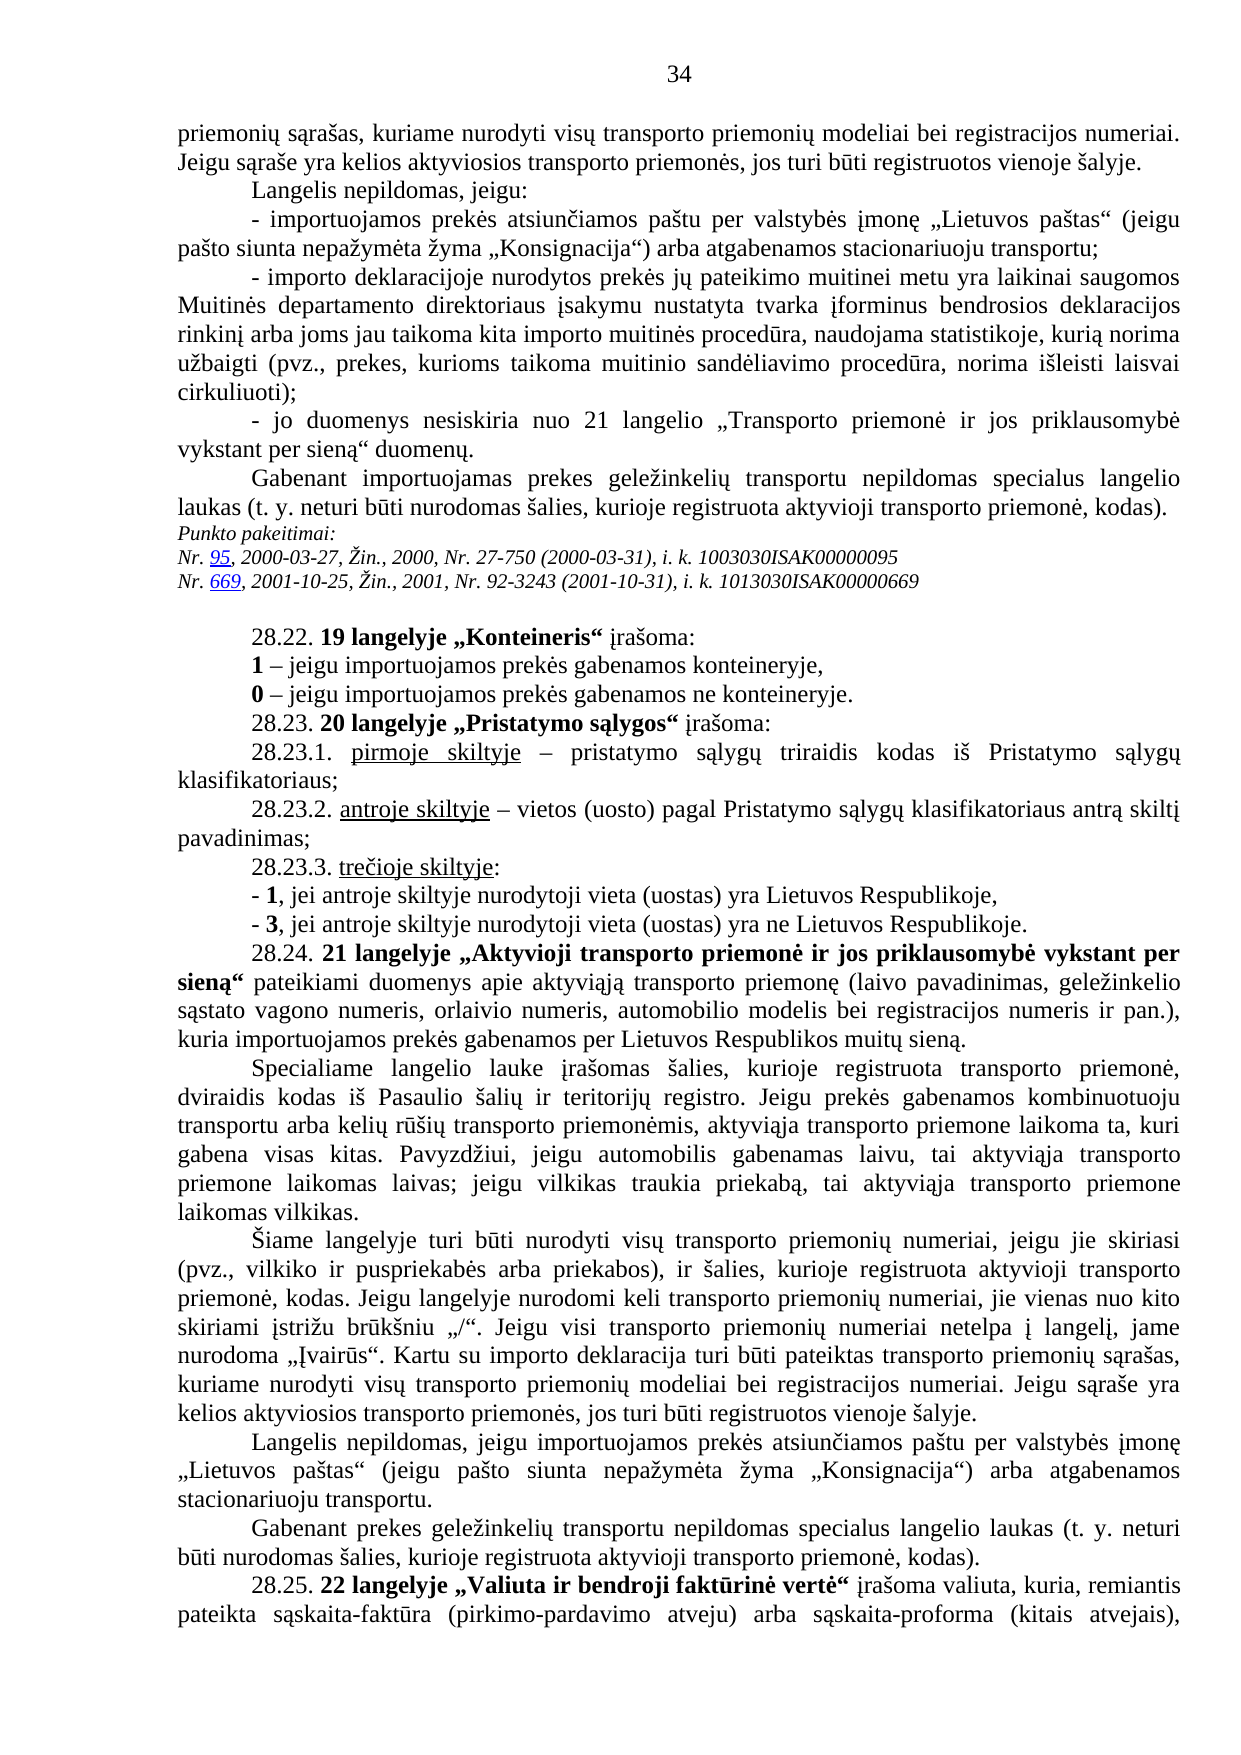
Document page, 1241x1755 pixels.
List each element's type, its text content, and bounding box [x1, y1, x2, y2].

text 28.23.1. pirmoje skiltyje – pristatymo sąlygų triraidis kodas iš Pristatymo sąlygų klasifikatoriaus; [177, 737, 1181, 794]
text - importuojamos prekės atsiunčiamos paštu per valstybės įmonę „Lietuvos paštas“ (jeigu pašto siunta nepažymėta žyma „Konsignacija“) arba atgabenamos stacionariuoju transportu; [177, 204, 1181, 262]
text Langelis nepildomas, jeigu importuojamos prekės atsiunčiamos paštu per valstybės įmonę „Lietuvos paštas“ (jeigu pašto siunta nepažymėta žyma „Konsignacija“) arba atgabenamos stacionariuoju transportu. [177, 1427, 1181, 1513]
text - 3, jei antroje skiltyje nurodytoji vieta (uostas) yra ne Lietuvos Respublikoje. [177, 909, 1181, 938]
text Nr. 669, 2001-10-25, Žin., 2001, Nr. 92-3243 (2001-10-31), i. k. 1013030ISAK00000669 [177, 569, 1181, 593]
text 28.24. 21 langelyje „Aktyvioji transporto priemonė ir jos priklausomybė vykstant per sieną“ pateikiami duomenys apie aktyviąją transporto priemonę (laivo pavadinimas, geležinkelio sąstato vagono numeris, orlaivio numeris, automobilio modelis bei registracijos numeris ir pan.), kuria importuojamos prekės gabenamos per Lietuvos Respublikos muitų sieną. [177, 938, 1181, 1053]
text Šiame langelyje turi būti nurodyti visų transporto priemonių numeriai, jeigu jie skiriasi (pvz., vilkiko ir puspriekabės arba priekabos), ir šalies, kurioje registruota aktyvioji transporto priemonė, kodas. Jeigu langelyje nurodomi keli transporto priemonių numeriai, jie vienas nuo kito skiriami įstrižu brūkšniu „/“. Jeigu visi transporto priemonių numeriai netelpa į langelį, jame nurodoma „Įvairūs“. Kartu su importo deklaracija turi būti pateiktas transporto priemonių sąrašas, kuriame nurodyti visų transporto priemonių modeliai bei registracijos numeriai. Jeigu sąraše yra kelios aktyviosios transporto priemonės, jos turi būti registruotos vienoje šalyje. [177, 1225, 1181, 1427]
text 28.23. 20 langelyje „Pristatymo sąlygos“ įrašoma: [177, 708, 1181, 737]
text 28.25. 22 langelyje „Valiuta ir bendroji faktūrinė vertė“ įrašoma valiuta, kuria, remiantis pateikta sąskaita-faktūra (pirkimo-pardavimo atveju) arba sąskaita-proforma (kitais atvejais), [177, 1570, 1181, 1628]
text - jo duomenys nesiskiria nuo 21 langelio „Transporto priemonė ir jos priklausomybė vykstant per sieną“ duomenų. [177, 406, 1181, 463]
text Specialiame langelio lauke įrašomas šalies, kurioje registruota transporto priemonė, dviraidis kodas iš Pasaulio šalių ir teritorijų registro. Jeigu prekės gabenamos kombinuotuoju transportu arba kelių rūšių transporto priemonėmis, aktyviąja transporto priemone laikoma ta, kuri gabena visas kitas. Pavyzdžiui, jeigu automobilis gabenamas laivu, tai aktyviąja transporto priemone laikomas laivas; jeigu vilkikas traukia priekabą, tai aktyviąja transporto priemone laikomas vilkikas. [177, 1053, 1181, 1225]
text Langelis nepildomas, jeigu: [177, 176, 1181, 204]
text Nr. 95, 2000-03-27, Žin., 2000, Nr. 27-750 (2000-03-31), i. k. 1003030ISAK00000095 [177, 545, 1181, 569]
text - importo deklaracijoje nurodytos prekės jų pateikimo muitinei metu yra laikinai saugomos Muitinės departamento direktoriaus įsakymu nustatyta tvarka įforminus bendrosios deklaracijos rinkinį arba joms jau taikoma kita importo muitinės procedūra, naudojama statistikoje, kurią norima užbaigti (pvz., prekes, kurioms taikoma muitinio sandėliavimo procedūra, norima išleisti laisvai cirkuliuoti); [177, 262, 1181, 406]
text 28.23.2. antroje skiltyje – vietos (uosto) pagal Pristatymo sąlygų klasifikatoriaus antrą skiltį pavadinimas; [177, 794, 1181, 852]
text 1 – jeigu importuojamos prekės gabenamos konteineryje, [177, 650, 1181, 679]
text Gabenant prekes geležinkelių transportu nepildomas specialus langelio laukas (t. y. neturi būti nurodomas šalies, kurioje registruota aktyvioji transporto priemonė, kodas). [177, 1513, 1181, 1570]
text priemonių sąrašas, kuriame nurodyti visų transporto priemonių modeliai bei registracijos numeriai. Jeigu sąraše yra kelios aktyviosios transporto priemonės, jos turi būti registruotos vienoje šalyje. [177, 118, 1181, 176]
text 28.22. 19 langelyje „Konteineris“ įrašoma: [177, 622, 1181, 650]
text 28.23.3. trečioje skiltyje: [177, 852, 1181, 880]
text Gabenant importuojamas prekes geležinkelių transportu nepildomas specialus langelio laukas (t. y. neturi būti nurodomas šalies, kurioje registruota aktyvioji transporto priemonė, kodas). [177, 463, 1181, 521]
text - 1, jei antroje skiltyje nurodytoji vieta (uostas) yra Lietuvos Respublikoje, [177, 880, 1181, 909]
text Punkto pakeitimai: [177, 521, 1181, 545]
text 0 – jeigu importuojamos prekės gabenamos ne konteineryje. [177, 679, 1181, 708]
